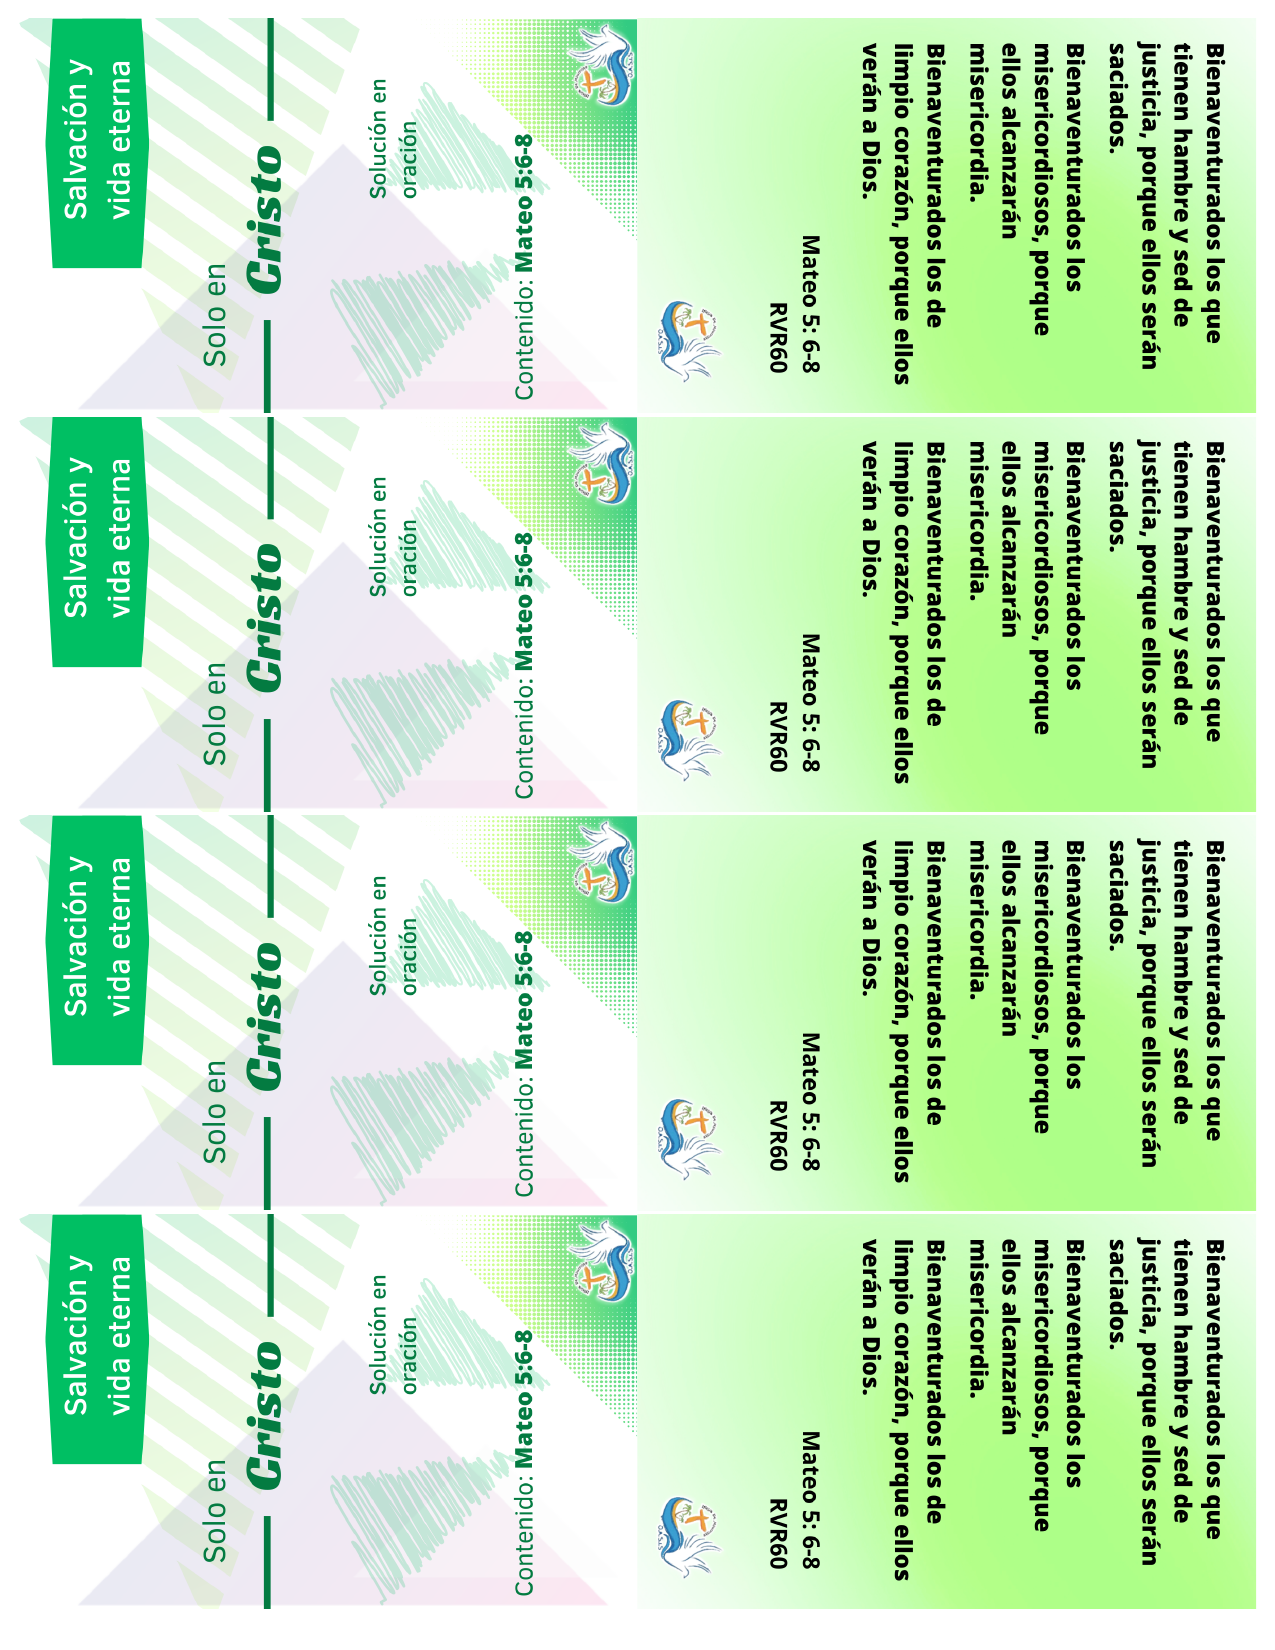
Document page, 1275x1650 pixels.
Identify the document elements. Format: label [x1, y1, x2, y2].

picture [18, 1214, 1257, 1609]
table_cell [18, 1609, 637, 1613]
picture [18, 815, 1257, 1211]
table_header [637, 413, 1256, 417]
table_cell [637, 1609, 1256, 1613]
picture [18, 18, 1257, 413]
picture [18, 417, 1257, 812]
table_header [18, 413, 637, 417]
table_cell [18, 1210, 637, 1214]
